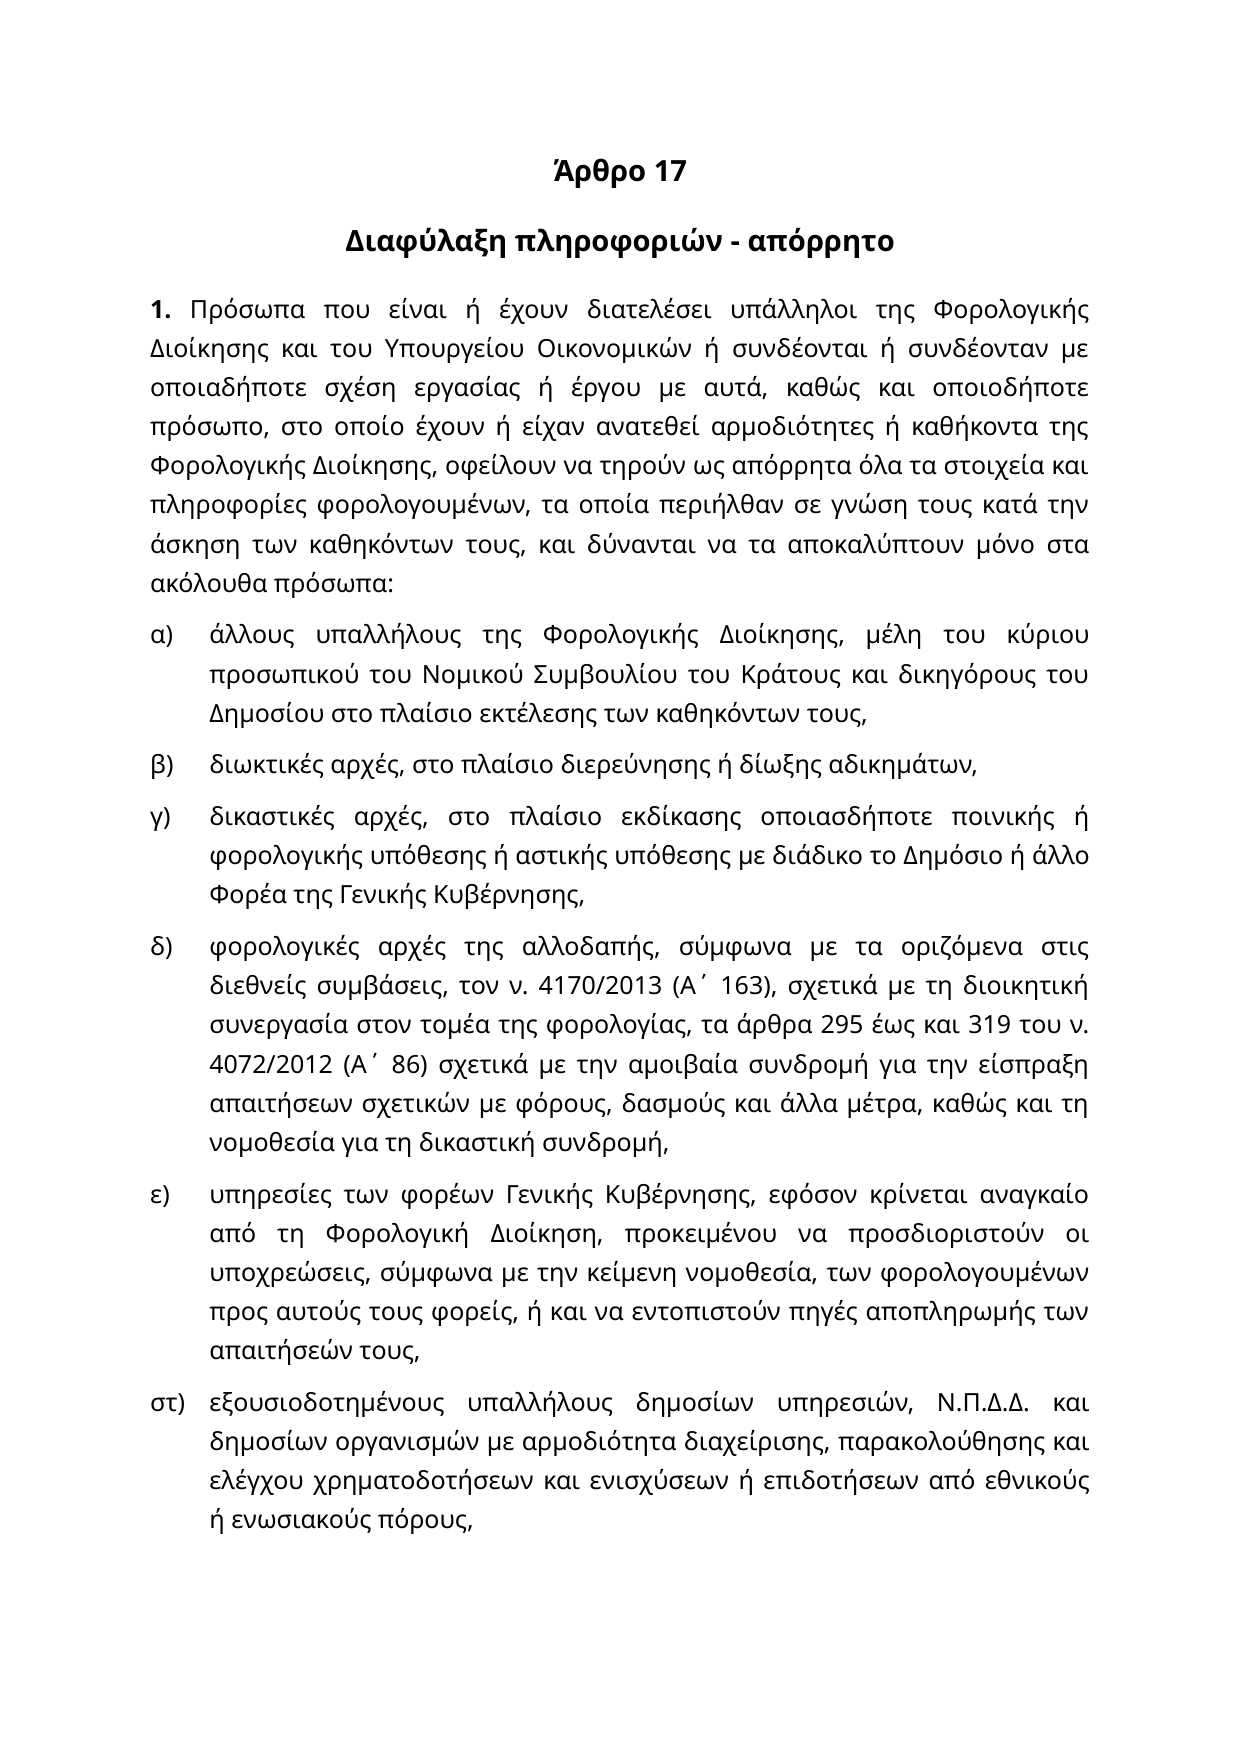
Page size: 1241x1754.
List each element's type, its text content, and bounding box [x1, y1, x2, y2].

list στ) εξουσιοδοτημένους υπαλλήλους δημοσίων υπηρεσιών, Ν.Π.Δ.Δ. και δημοσίων οργανισμών με αρμοδιότητα διαχείρισης, παρακολούθησης και ελέγχου χρηματοδοτήσεων και ενισχύσεων ή επιδοτήσεων από εθνικούς ή ενωσιακούς πόρους, [150, 1384, 1090, 1536]
list δ) φορολογικές αρχές της αλλοδαπής, σύμφωνα με τα οριζόμενα στις διεθνείς συμβάσεις, τον ν. 4170/2013 (Α΄ 163), σχετικά με τη διοικητική συνεργασία στον τομέα της φορολογίας, τα άρθρα 295 έως και 319 του ν. 4072/2012 (Α΄ 86) σχετικά με την αμοιβαία συνδρομή για την είσπραξη απαιτήσεων σχετικών με φόρους, δασμούς και άλλα μέτρα, καθώς και τη νομοθεσία για τη δικαστική συνδρομή, [150, 929, 1090, 1159]
list β) διωκτικές αρχές, στο πλαίσιο διερεύνησης ή δίωξης αδικημάτων, [150, 747, 1090, 781]
subtitle Διαφύλαξη πληροφοριών - απόρρητο [150, 221, 1090, 260]
subtitle Άρθρο 17 [150, 150, 1090, 190]
list α) άλλους υπαλλήλους της Φορολογικής Διοίκησης, μέλη του κύριου προσωπικού του Νομικού Συμβουλίου του Κράτους και δικηγόρους του Δημοσίου στο πλαίσιο εκτέλεσης των καθηκόντων τους, [150, 617, 1090, 729]
list γ) δικαστικές αρχές, στο πλαίσιο εκδίκασης οποιασδήποτε ποινικής ή φορολογικής υπόθεσης ή αστικής υπόθεσης με διάδικο το Δημόσιο ή άλλο Φορέα της Γενικής Κυβέρνησης, [150, 799, 1090, 911]
text 1. Πρόσωπα που είναι ή έχουν διατελέσει υπάλληλοι της Φορολογικής Διοίκησης και του Υπουργείου Οικονομικών ή συνδέονται ή συνδέονταν με οποιαδήποτε σχέση εργασίας ή έργου με αυτά, καθώς και οποιοδήποτε πρόσωπο, στο οποίο έχουν ή είχαν ανατεθεί αρμοδιότητες ή καθήκοντα της Φορολογικής Διοίκησης, οφείλουν να τηρούν ως απόρρητα όλα τα στοιχεία και πληροφορίες φορολογουμένων, τα οποία περιήλθαν σε γνώση τους κατά την άσκηση των καθηκόντων τους, και δύνανται να τα αποκαλύπτουν μόνο στα ακόλουθα πρόσωπα: [150, 291, 1090, 599]
list ε) υπηρεσίες των φορέων Γενικής Κυβέρνησης, εφόσον κρίνεται αναγκαίο από τη Φορολογική Διοίκηση, προκειμένου να προσδιοριστούν οι υποχρεώσεις, σύμφωνα με την κείμενη νομοθεσία, των φορολογουμένων προς αυτούς τους φορείς, ή και να εντοπιστούν πηγές αποπληρωμής των απαιτήσεών τους, [150, 1176, 1090, 1367]
